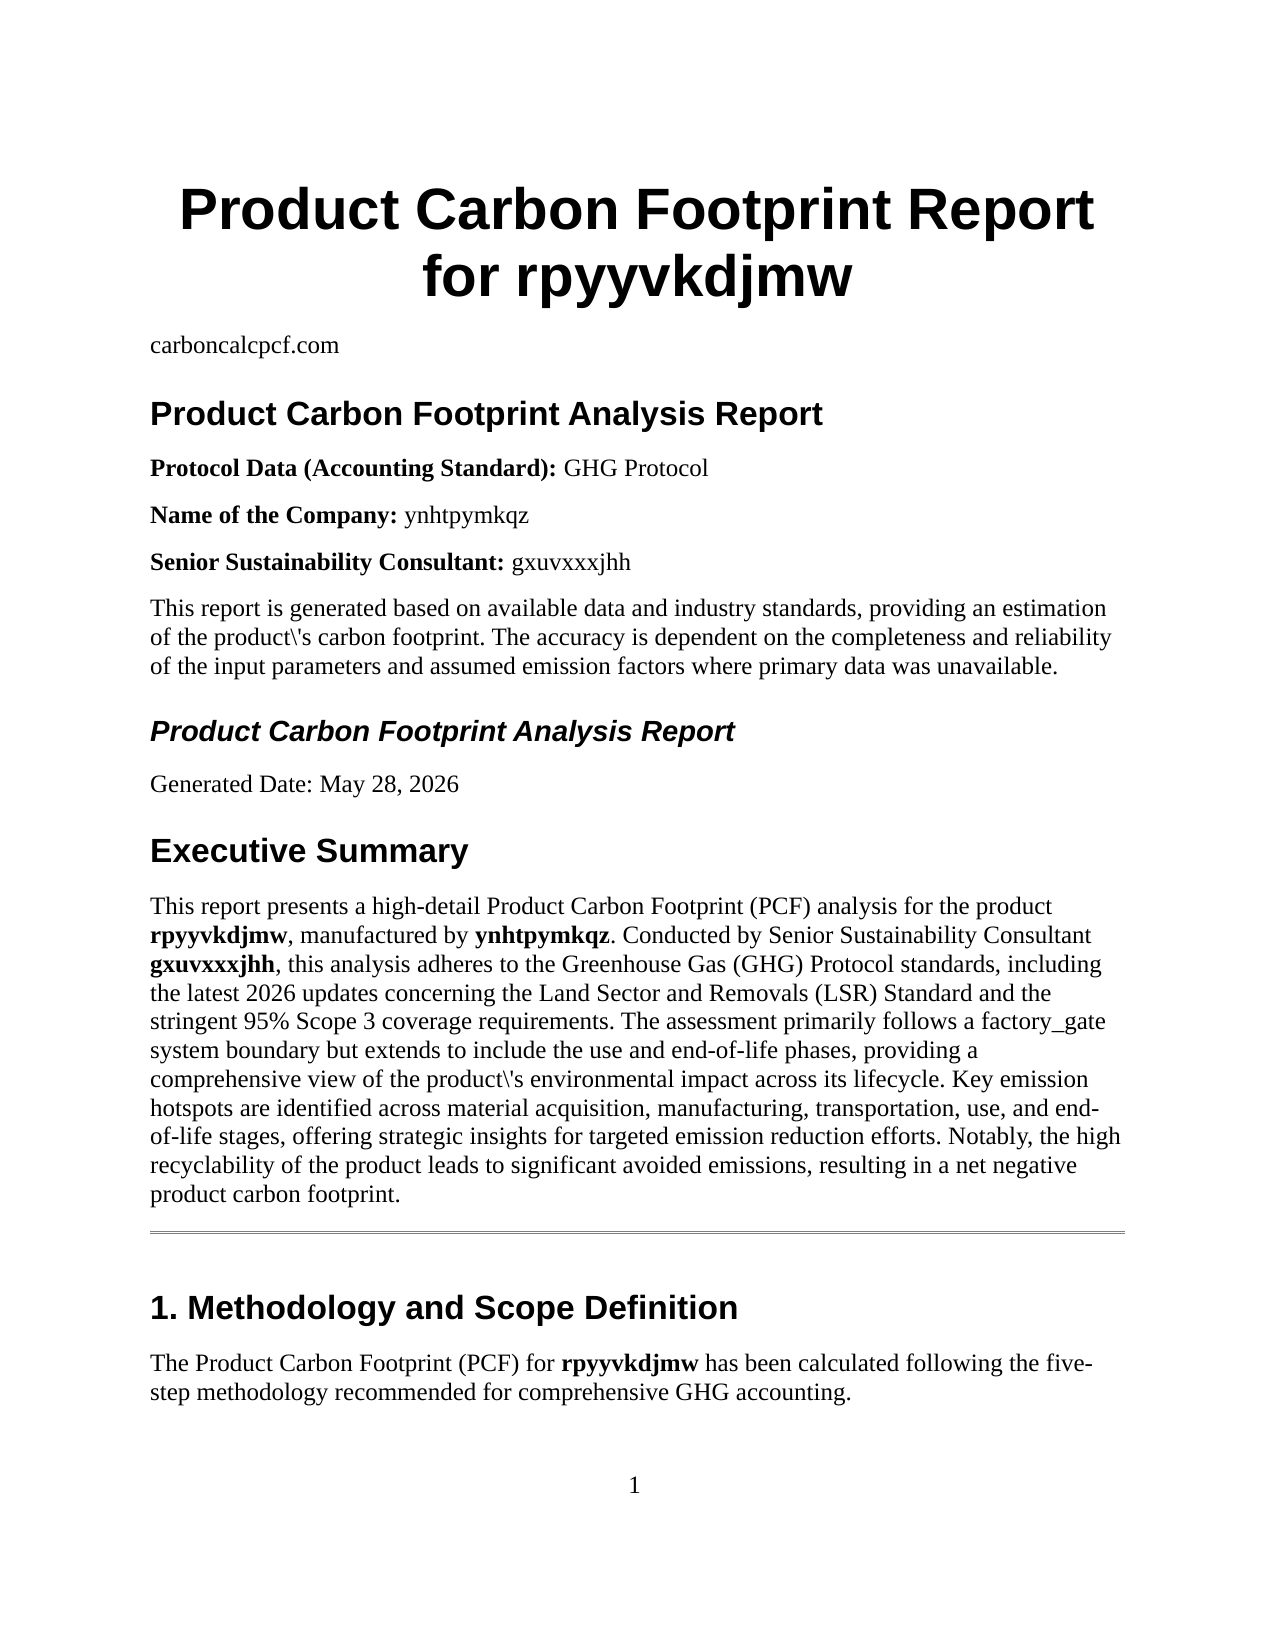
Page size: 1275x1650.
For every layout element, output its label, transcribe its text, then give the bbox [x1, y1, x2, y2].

text Name of the Company: ynhtpymkqz [150, 500, 1125, 529]
text Generated Date: May 28, 2026 [150, 769, 1125, 797]
subtitle 1. Methodology and Scope Definition [150, 1288, 1125, 1326]
title Product Carbon Footprint Report for rpyyvkdjmw [150, 175, 1125, 309]
subtitle Product Carbon Footprint Analysis Report [150, 714, 1125, 747]
text This report is generated based on available data and industry standards, providing an estimation of the product\'s carbon footprint. The accuracy is dependent on the completeness and reliability of the input parameters and assumed emission factors where primary data was unavailable. [150, 593, 1125, 680]
text carboncalcpcf.com [150, 331, 1125, 359]
subtitle Product Carbon Footprint Analysis Report [150, 393, 1125, 432]
subtitle Executive Summary [150, 831, 1125, 870]
text This report presents a high-detail Product Carbon Footprint (PCF) analysis for the product rpyyvkdjmw, manufactured by ynhtpymkqz. Conducted by Senior Sustainability Consultant gxuvxxxjhh, this analysis adheres to the Greenhouse Gas (GHG) Protocol standards, including the latest 2026 updates concerning the Land Sector and Removals (LSR) Standard and the stringent 95% Scope 3 coverage requirements. The assessment primarily follows a factory_gate system boundary but extends to include the use and end-of-life phases, providing a comprehensive view of the product\'s environmental impact across its lifecycle. Key emission hotspots are identified across material acquisition, manufacturing, transportation, use, and end-of-life stages, offering strategic insights for targeted emission reduction efforts. Notably, the high recyclability of the product leads to significant avoided emissions, resulting in a net negative product carbon footprint. [150, 891, 1125, 1208]
text The Product Carbon Footprint (PCF) for rpyyvkdjmw has been calculated following the five-step methodology recommended for comprehensive GHG accounting. [150, 1348, 1125, 1405]
text Protocol Data (Accounting Standard): GHG Protocol [150, 453, 1125, 482]
text Senior Sustainability Consultant: gxuvxxxjhh [150, 547, 1125, 576]
